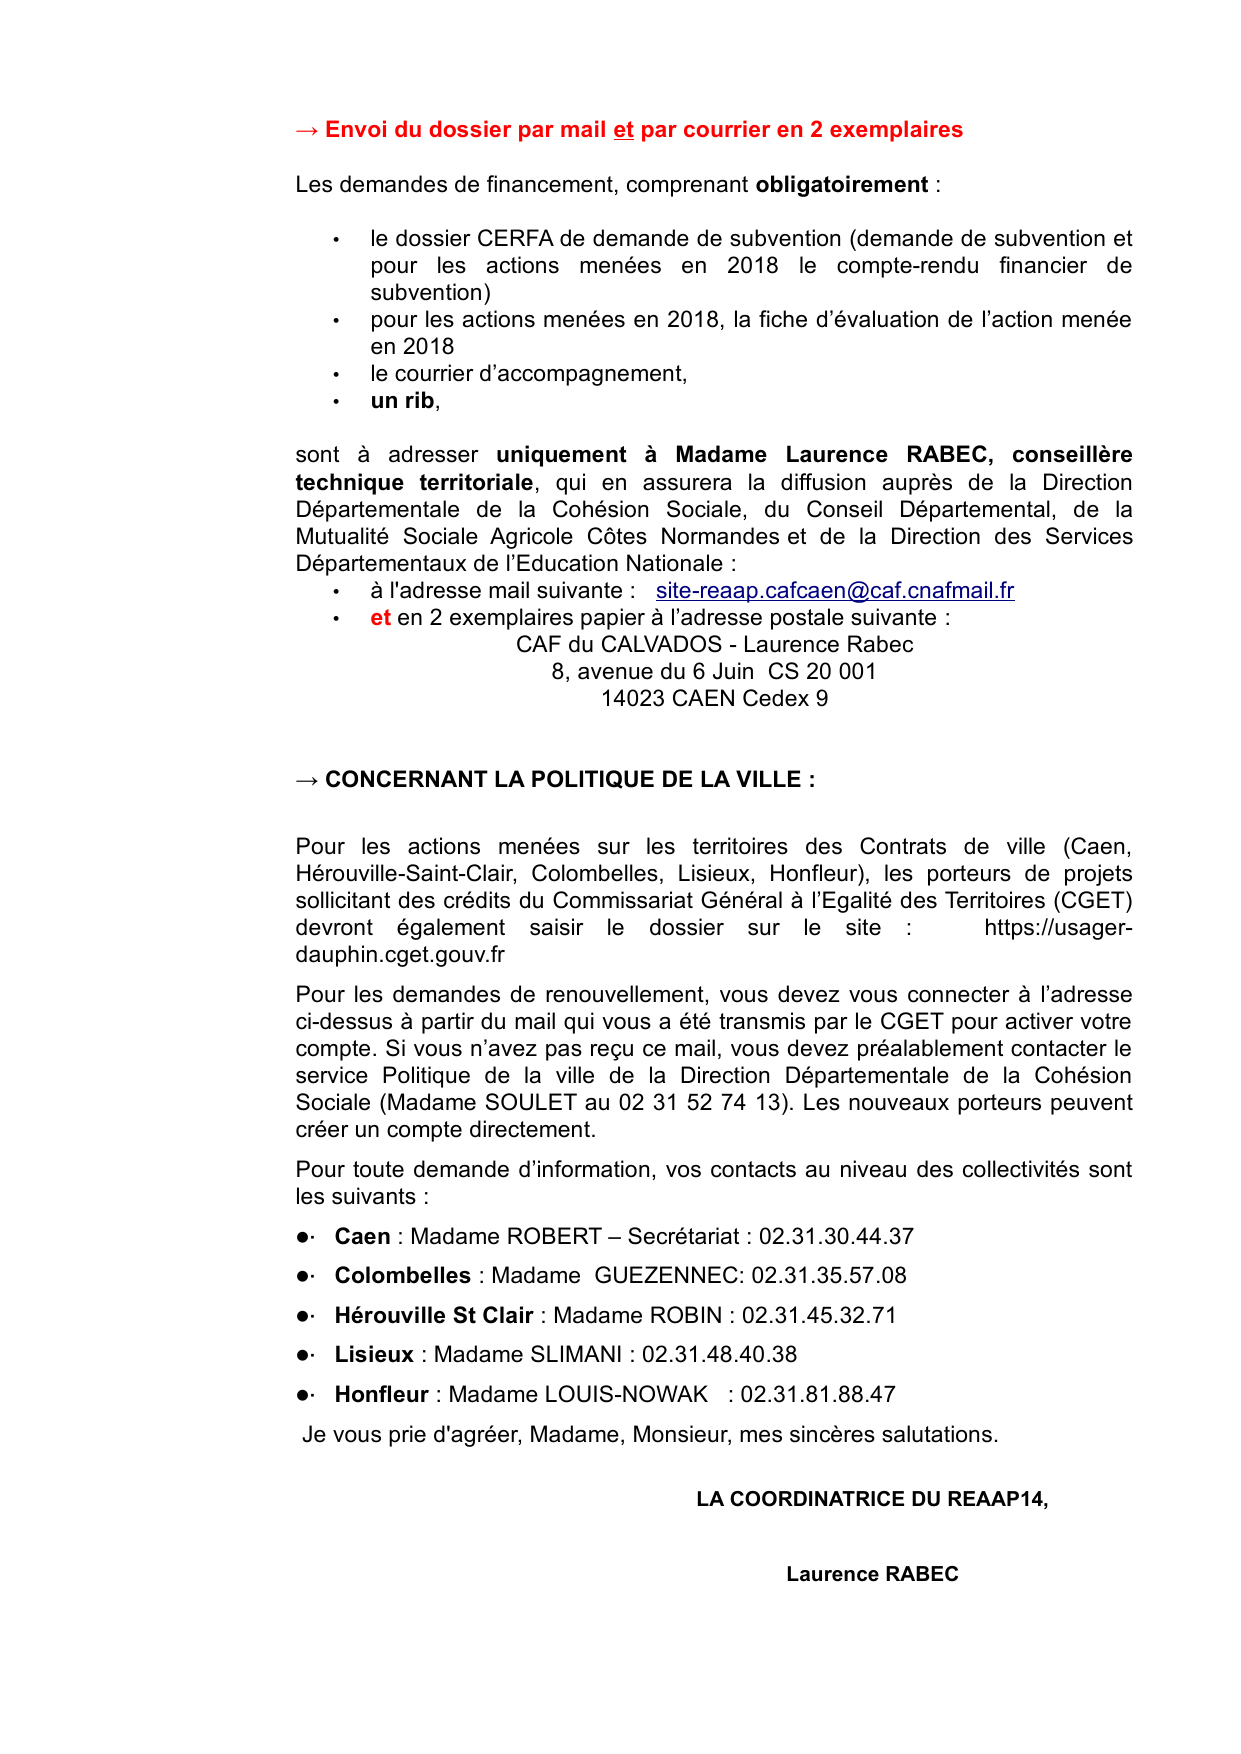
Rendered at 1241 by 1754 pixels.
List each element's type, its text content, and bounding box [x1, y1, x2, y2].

table_cell Laurence RABEC [642, 1544, 1103, 1603]
list le courrier d’accompagnement, [333, 359, 1134, 387]
text Colombelles : Madame GUEZENNEC: 02.31.35.57.08 [295, 1262, 1134, 1289]
text Les demandes de financement, comprenant obligatoirement : [295, 170, 1134, 197]
list et en 2 exemplaires papier à l’adresse postale suivante : [333, 603, 1134, 630]
subtitle → Envoi du dossier par mail et par courrier en 2 exemplaires [295, 116, 1134, 143]
text Je vous prie d'agréer, Madame, Monsieur, mes sincères salutations. [295, 1420, 1134, 1447]
table_header [588, 1487, 642, 1544]
text 14023 CAEN Cedex 9 [295, 684, 1134, 712]
list pour les actions menées en 2018, la fiche d’évaluation de l’action menée en 2018 [333, 305, 1134, 359]
text Pour les demandes de renouvellement, vous devez vous connecter à l’adresse ci-dessus à partir du mail qui vous a été transmis par le CGET pour activer votre compte. Si vous n’avez pas reçu ce mail, vous devez préalablement contacter le service Politique de la ville de la Direction Départementale de la Cohésion Sociale (Madame SOULET au 02 31 52 74 13). Les nouveaux porteurs peuvent créer un compte directement. [295, 980, 1134, 1143]
table_cell [217, 1544, 587, 1603]
table_header LA COORDINATRICE DU REAAP14, [642, 1487, 1103, 1544]
text sont à adresser uniquement à Madame Laurence RABEC, conseillère technique territoriale, qui en assurera la diffusion auprès de la Direction Départementale de la Cohésion Sociale, du Conseil Départemental, de la Mutualité Sociale Agricole Côtes Normandes et de la Direction des Services Départementaux de l’Education Nationale : [295, 441, 1134, 576]
list un rib, [333, 387, 1134, 414]
text Pour les actions menées sur les territoires des Contrats de ville (Caen, Hérouville-Saint-Clair, Colombelles, Lisieux, Honfleur), les porteurs de projets sollicitant des crédits du Commissariat Général à l’Egalité des Territoires (CGET) devront également saisir le dossier sur le site : https://usager-dauphin.cget.gouv.fr [295, 832, 1134, 968]
text Pour toute demande d’information, vos contacts au niveau des collectivités sont les suivants : [295, 1155, 1134, 1209]
text Hérouville St Clair : Madame ROBIN : 02.31.45.32.71 [295, 1301, 1134, 1328]
list à l'adresse mail suivante : site-reaap.cafcaen@caf.cnafmail.fr [333, 576, 1134, 603]
list le dossier CERFA de demande de subvention (demande de subvention et pour les actions menées en 2018 le compte-rendu financier de subvention) [333, 224, 1134, 305]
table_header [217, 1487, 587, 1544]
text CAF du CALVADOS - Laurence Rabec [295, 630, 1134, 657]
text → CONCERNANT LA POLITIQUE DE LA VILLE : [295, 766, 1134, 793]
text 8, avenue du 6 Juin CS 20 001 [295, 657, 1134, 684]
table_cell [588, 1544, 642, 1603]
text Caen : Madame ROBERT – Secrétariat : 02.31.30.44.37 [295, 1222, 1134, 1249]
text Honfleur : Madame LOUIS-NOWAK : 02.31.81.88.47 [295, 1380, 1134, 1407]
text Lisieux : Madame SLIMANI : 02.31.48.40.38 [295, 1341, 1134, 1368]
